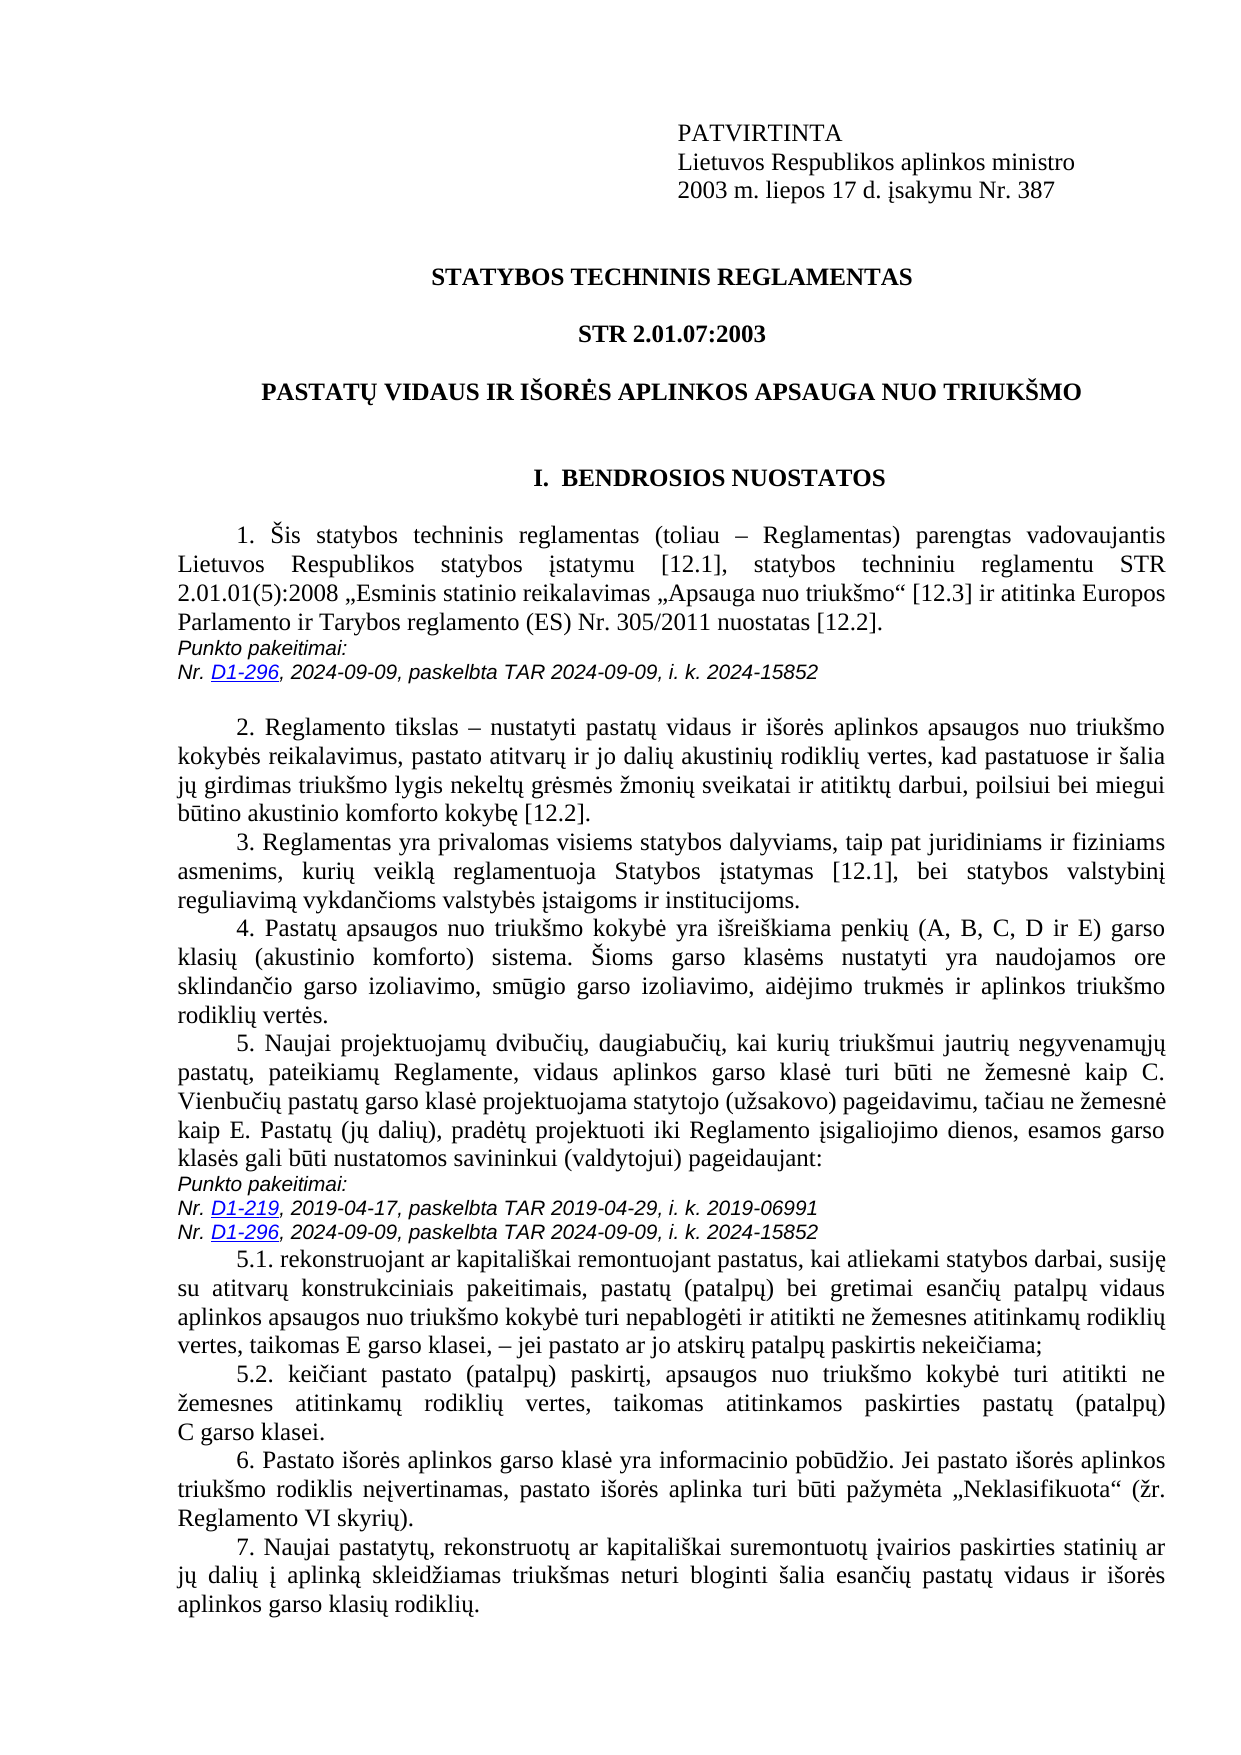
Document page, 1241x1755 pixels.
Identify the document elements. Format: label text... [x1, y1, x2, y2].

text 5.2. keičiant pastato (patalpų) paskirtį, apsaugos nuo triukšmo kokybė turi atitikti ne žemesnes atitinkamų rodiklių vertes, taikomas atitinkamos paskirties pastatų (patalpų) C garso klasei. [177, 1359, 1167, 1445]
text 7. Naujai pastatytų, rekonstruotų ar kapitališkai suremontuotų įvairios paskirties statinių ar jų dalių į aplinką skleidžiamas triukšmas neturi bloginti šalia esančių pastatų vidaus ir išorės aplinkos garso klasių rodiklių. [177, 1532, 1167, 1618]
text 2003 m. liepos 17 d. įsakymu Nr. 387 [177, 176, 1167, 204]
text Punkto pakeitimai: [177, 636, 1167, 659]
text STATYBOS TECHNINIS REGLAMENTAS [177, 262, 1167, 291]
text Nr. D1-296, 2024-09-09, paskelbta TAR 2024-09-09, i. k. 2024-15852 [177, 659, 1167, 683]
subtitle I. BENDROSIOS NUOSTATOS [177, 463, 1167, 492]
text 6. Pastato išorės aplinkos garso klasė yra informacinio pobūdžio. Jei pastato išorės aplinkos triukšmo rodiklis neįvertinamas, pastato išorės aplinka turi būti pažymėta „Neklasifikuota“ (žr. Reglamento VI skyrių). [177, 1445, 1167, 1532]
text 1. Šis statybos techninis reglamentas (toliau – Reglamentas) parengtas vadovaujantis Lietuvos Respublikos statybos įstatymu [12.1], statybos techniniu reglamentu STR 2.01.01(5):2008 „Esminis statinio reikalavimas „Apsauga nuo triukšmo“ [12.3] ir atitinka Europos Parlamento ir Tarybos reglamento (ES) Nr. 305/2011 nuostatas [12.2]. [177, 521, 1167, 636]
text 3. Reglamentas yra privalomas visiems statybos dalyviams, taip pat juridiniams ir fiziniams asmenims, kurių veiklą reglamentuoja Statybos įstatymas [12.1], bei statybos valstybinį reguliavimą vykdančioms valstybės įstaigoms ir institucijoms. [177, 827, 1167, 913]
text PATVIRTINTA [177, 118, 1167, 147]
text Nr. D1-219, 2019-04-17, paskelbta TAR 2019-04-29, i. k. 2019-06991 [177, 1196, 1167, 1220]
subtitle STR 2.01.07:2003 [177, 319, 1167, 348]
text Lietuvos Respublikos aplinkos ministro [177, 147, 1167, 176]
text Punkto pakeitimai: [177, 1172, 1167, 1196]
text PASTATŲ VIDAUS IR IŠORĖS APLINKOS APSAUGA NUO TRIUKŠMO [177, 377, 1167, 406]
text 4. Pastatų apsaugos nuo triukšmo kokybė yra išreiškiama penkių (A, B, C, D ir E) garso klasių (akustinio komforto) sistema. Šioms garso klasėms nustatyti yra naudojamos ore sklindančio garso izoliavimo, smūgio garso izoliavimo, aidėjimo trukmės ir aplinkos triukšmo rodiklių vertės. [177, 913, 1167, 1028]
text 5.1. rekonstruojant ar kapitališkai remontuojant pastatus, kai atliekami statybos darbai, susiję su atitvarų konstrukciniais pakeitimais, pastatų (patalpų) bei gretimai esančių patalpų vidaus aplinkos apsaugos nuo triukšmo kokybė turi nepablogėti ir atitikti ne žemesnes atitinkamų rodiklių vertes, taikomas E garso klasei, – jei pastato ar jo atskirų patalpų paskirtis nekeičiama; [177, 1244, 1167, 1359]
text 5. Naujai projektuojamų dvibučių, daugiabučių, kai kurių triukšmui jautrių negyvenamųjų pastatų, pateikiamų Reglamente, vidaus aplinkos garso klasė turi būti ne žemesnė kaip C. Vienbučių pastatų garso klasė projektuojama statytojo (užsakovo) pageidavimu, tačiau ne žemesnė kaip E. Pastatų (jų dalių), pradėtų projektuoti iki Reglamento įsigaliojimo dienos, esamos garso klasės gali būti nustatomos savininkui (valdytojui) pageidaujant: [177, 1028, 1167, 1172]
text Nr. D1-296, 2024-09-09, paskelbta TAR 2024-09-09, i. k. 2024-15852 [177, 1220, 1167, 1244]
text 2. Reglamento tikslas – nustatyti pastatų vidaus ir išorės aplinkos apsaugos nuo triukšmo kokybės reikalavimus, pastato atitvarų ir jo dalių akustinių rodiklių vertes, kad pastatuose ir šalia jų girdimas triukšmo lygis nekeltų grėsmės žmonių sveikatai ir atitiktų darbui, poilsiui bei miegui būtino akustinio komforto kokybę [12.2]. [177, 712, 1167, 827]
